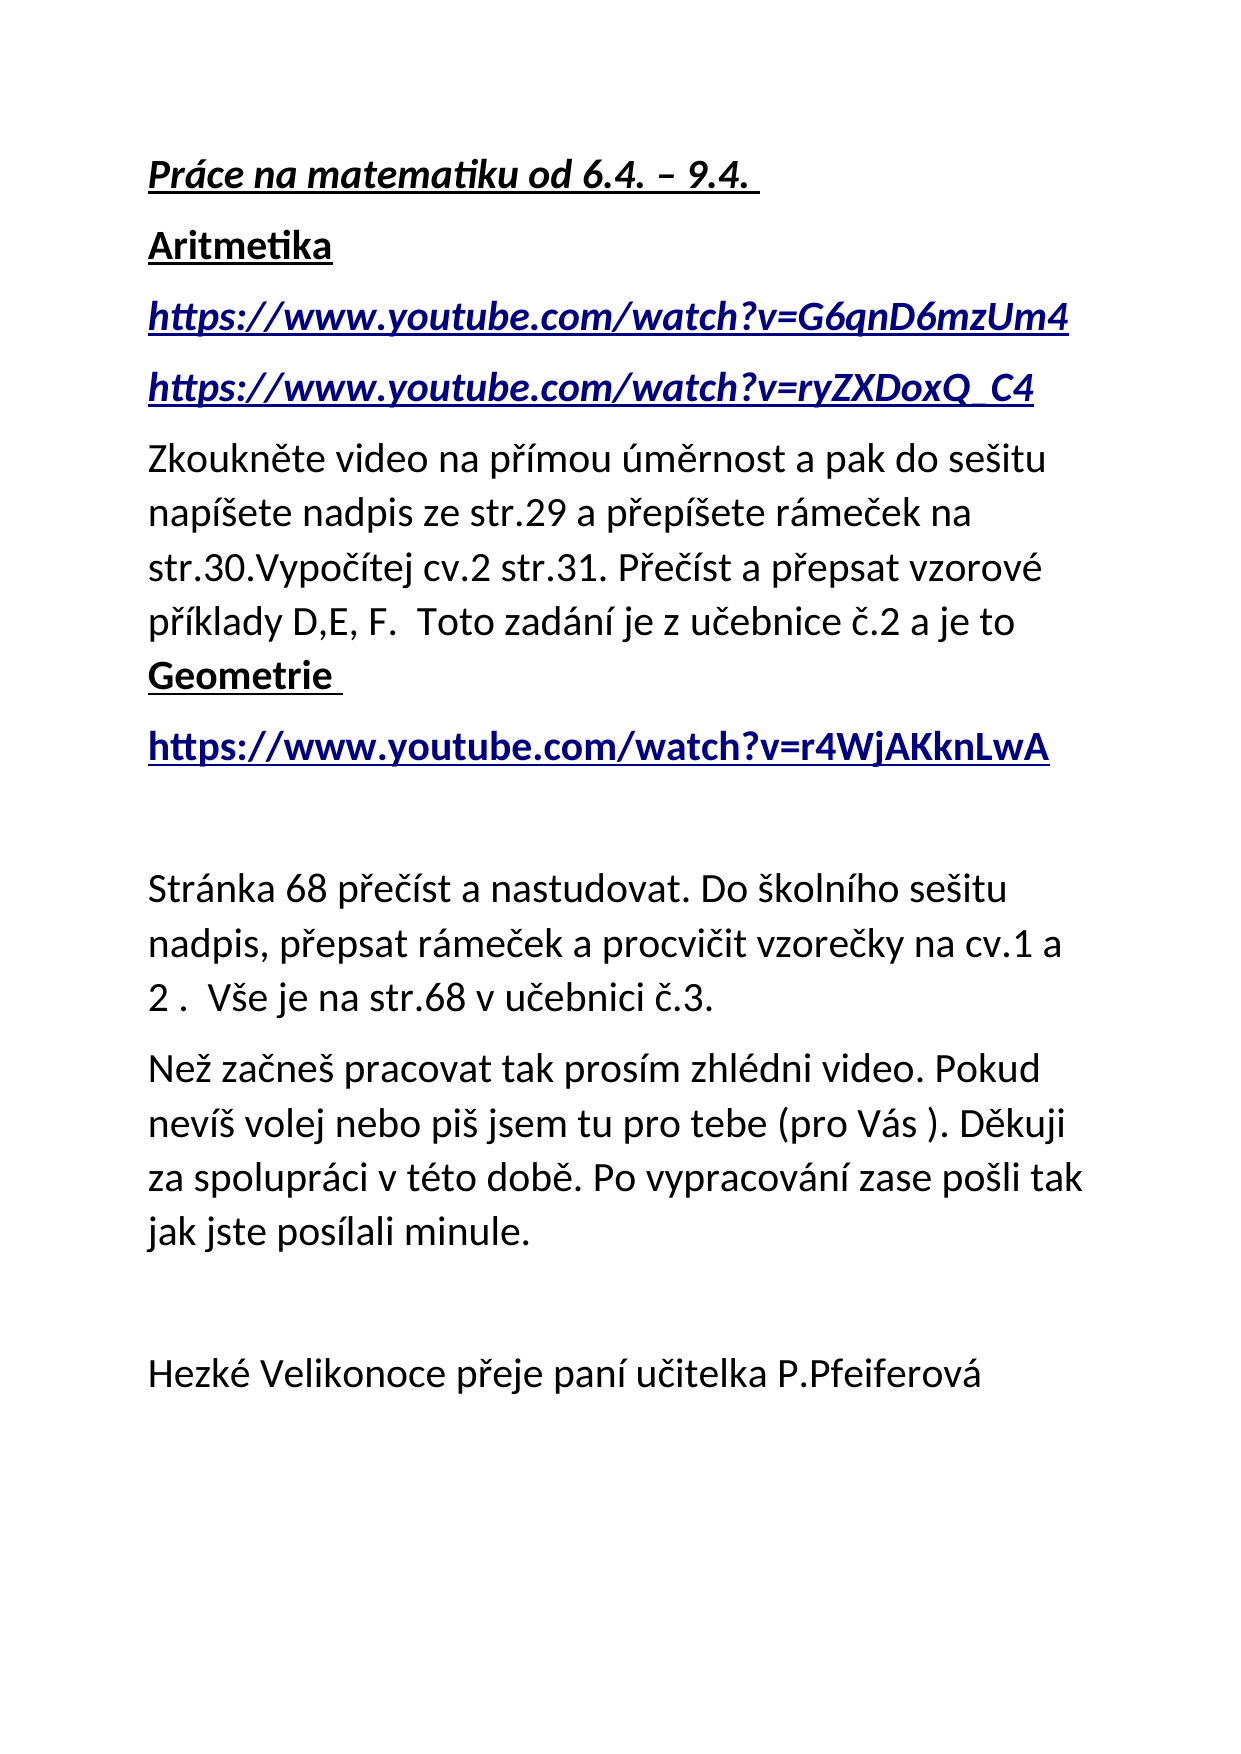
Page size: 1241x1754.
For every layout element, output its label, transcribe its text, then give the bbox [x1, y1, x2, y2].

text https://www.youtube.com/watch?v=G6qnD6mzUm4 [148, 290, 1093, 341]
text Než začneš pracovat tak prosím zhlédni video. Pokud nevíš volej nebo piš jsem tu pro tebe (pro Vás ). Děkuji za spolupráci v této době. Po vypracování zase pošli tak jak jste posílali minule. [148, 1042, 1093, 1256]
text Hezké Velikonoce přeje paní učitelka P.Pfeiferová [148, 1347, 1093, 1398]
text https://www.youtube.com/watch?v=ryZXDoxQ_C4 [148, 361, 1093, 412]
text Práce na matematiku od 6.4. – 9.4. [148, 148, 1093, 198]
text Zkoukněte video na přímou úměrnost a pak do sešitu napíšete nadpis ze str.29 a přepíšete rámeček na str.30.Vypočítej cv.2 str.31. Přečíst a přepsat vzorové příklady D,E, F. Toto zadání je z učebnice č.2 a je to Geometrie [148, 432, 1093, 700]
text Aritmetika [148, 219, 1093, 269]
text https://www.youtube.com/watch?v=r4WjAKknLwA [148, 720, 1093, 771]
text Stránka 68 přečíst a nastudovat. Do školního sešitu nadpis, přepsat rámeček a procvičit vzorečky na cv.1 a 2 . Vše je na str.68 v učebnici č.3. [148, 862, 1093, 1022]
